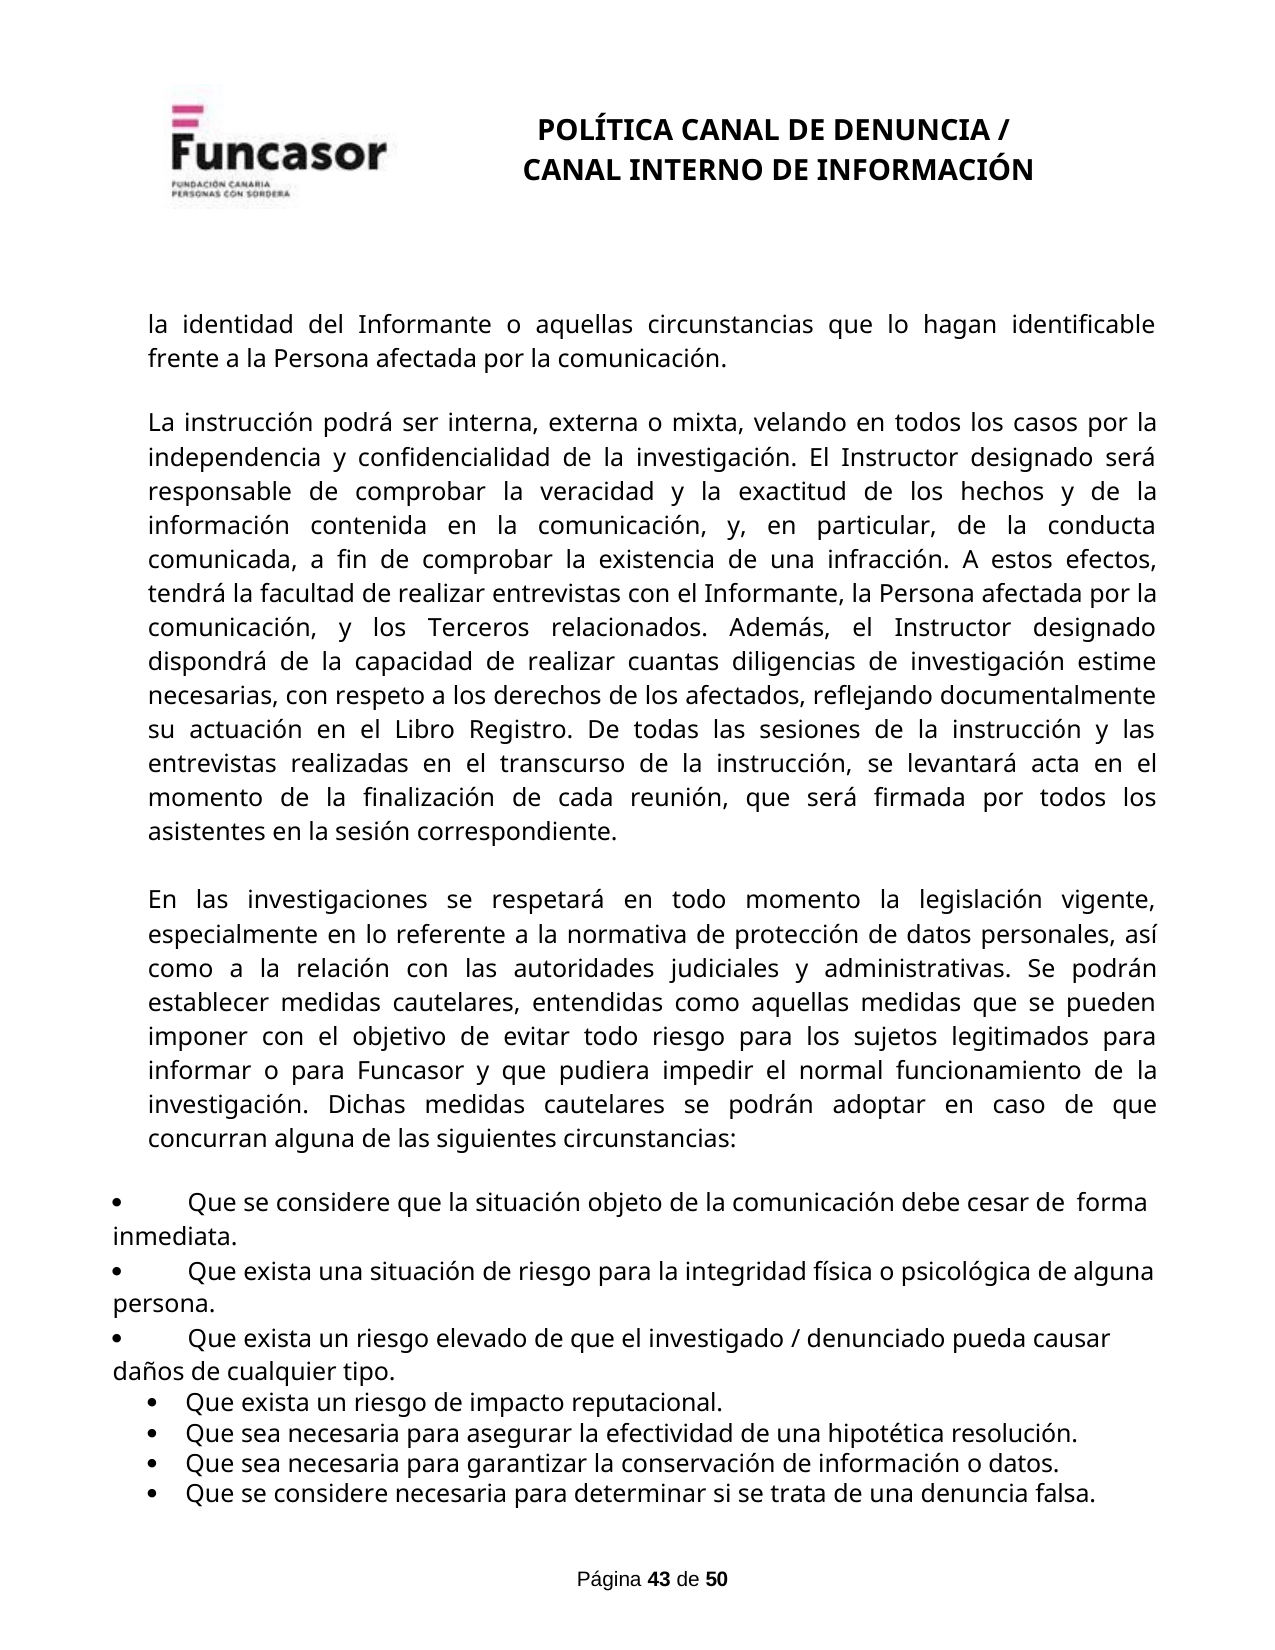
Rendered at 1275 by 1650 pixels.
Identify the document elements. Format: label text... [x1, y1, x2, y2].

list Que sea necesaria para asegurar la efectividad de una hipotética resolución. [148, 1418, 1162, 1448]
list Que exista un riesgo elevado de que el investigado / denunciado pueda causar daños de cualquier tipo. [112, 1320, 1157, 1387]
list Que sea necesaria para garantizar la conservación de información o datos. [148, 1448, 1162, 1478]
list Que exista una situación de riesgo para la integridad física o psicológica de alguna persona. [112, 1253, 1157, 1320]
list Que se considere necesaria para determinar si se trata de una denuncia falsa. [148, 1478, 1162, 1509]
text la identidad del Informante o aquellas circunstancias que lo hagan identificable frente a la Persona afectada por la comunicación. [148, 307, 1156, 375]
text En las investigaciones se respetará en todo momento la legislación vigente, especialmente en lo referente a la normativa de protección de datos personales, así como a la relación con las autoridades judiciales y administrativas. Se podrán establecer medidas cautelares, entendidas como aquellas medidas que se pueden imponer con el objetivo de evitar todo riesgo para los sujetos legitimados para informar o para Funcasor y que pudiera impedir el normal funcionamiento de la investigación. Dichas medidas cautelares se podrán adoptar en caso de que concurran alguna de las siguientes circunstancias: [148, 882, 1157, 1155]
text La instrucción podrá ser interna, externa o mixta, velando en todos los casos por la independencia y confidencialidad de la investigación. El Instructor designado será responsable de comprobar la veracidad y la exactitud de los hechos y de la información contenida en la comunicación, y, en particular, de la conducta comunicada, a fin de comprobar la existencia de una infracción. A estos efectos, tendrá la facultad de realizar entrevistas con el Informante, la Persona afectada por la comunicación, y los Terceros relacionados. Además, el Instructor designado dispondrá de la capacidad de realizar cuantas diligencias de investigación estime necesarias, con respeto a los derechos de los afectados, reflejando documentalmente su actuación en el Libro Registro. De todas las sesiones de la instrucción y las entrevistas realizadas en el transcurso de la instrucción, se levantará acta en el momento de la finalización de cada reunión, que será firmada por todos los asistentes en la sesión correspondiente. [148, 405, 1157, 848]
list Que se considere que la situación objeto de la comunicación debe cesar de forma inmediata. [112, 1185, 1157, 1253]
list Que exista un riesgo de impacto reputacional. [148, 1387, 1162, 1418]
